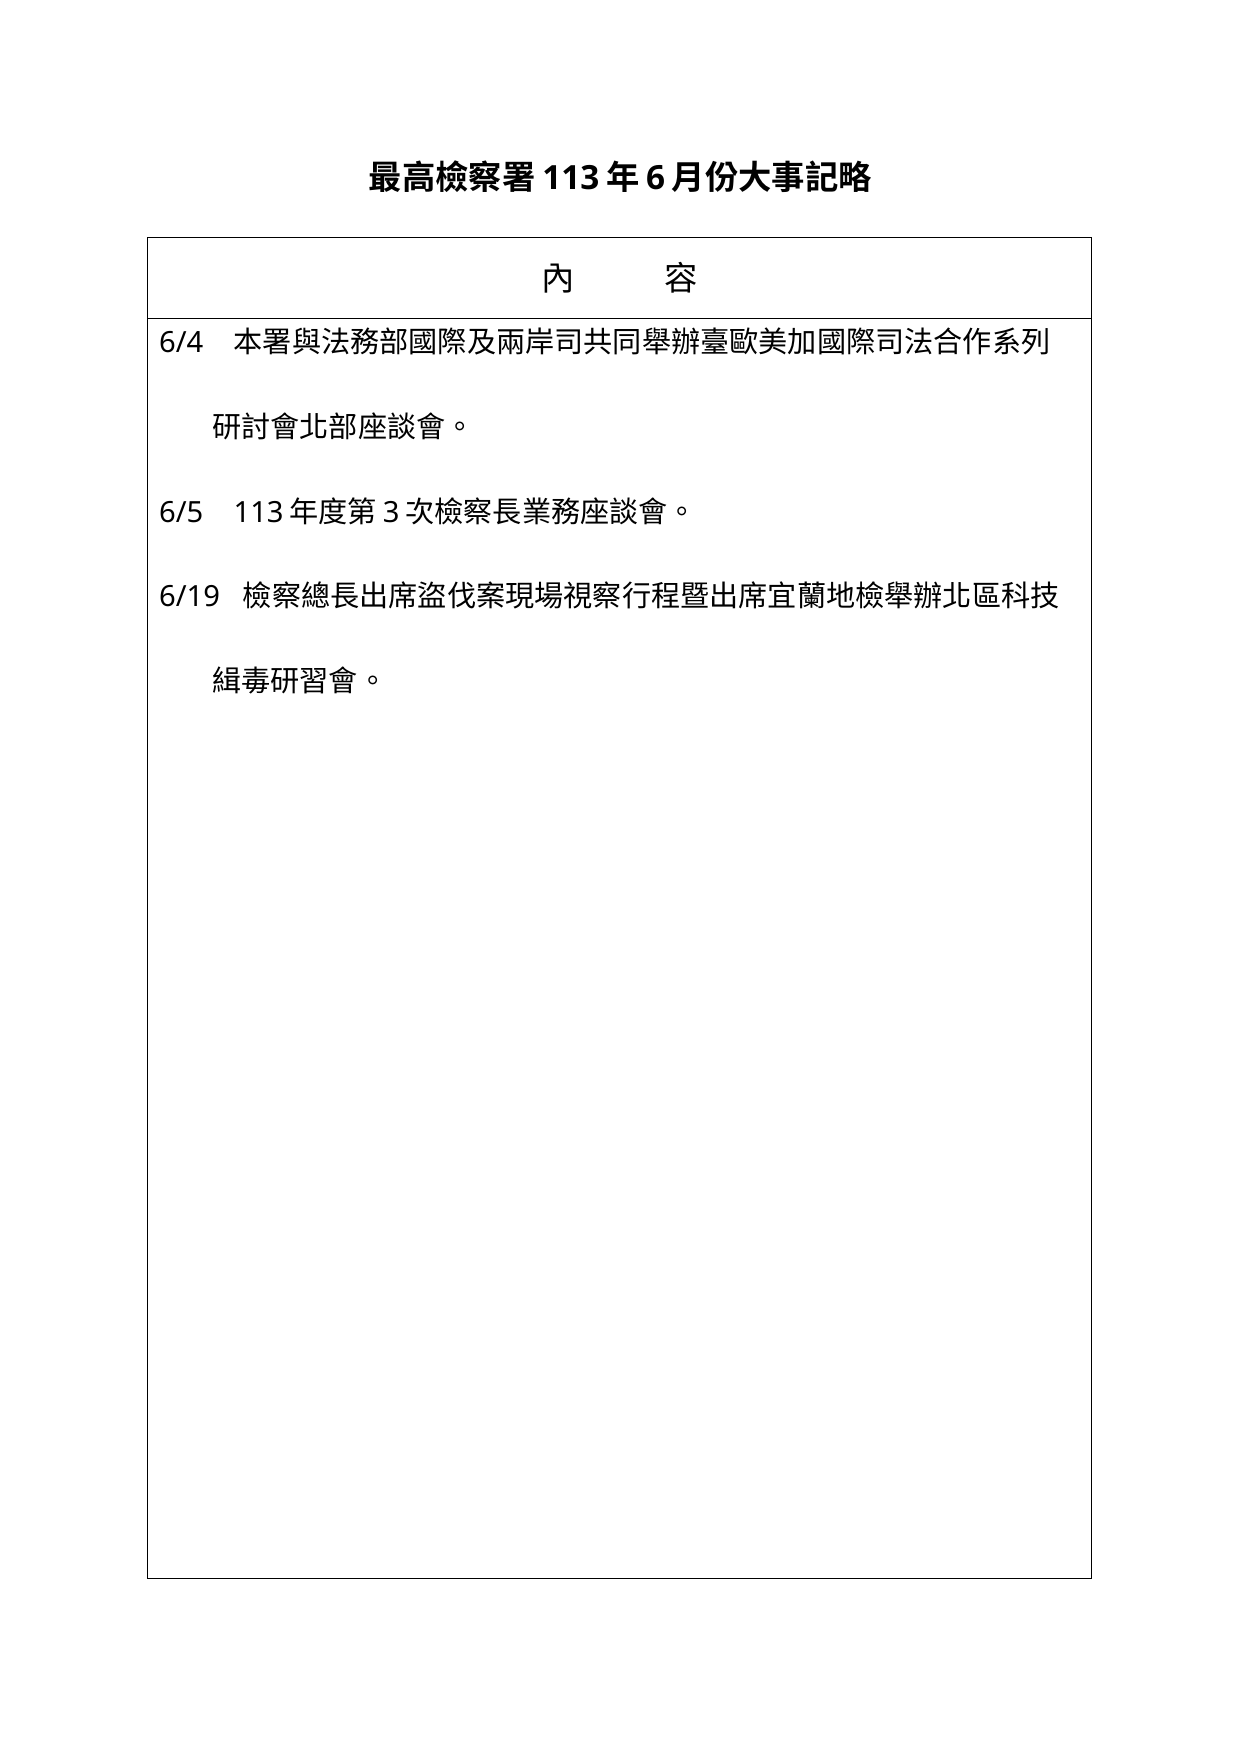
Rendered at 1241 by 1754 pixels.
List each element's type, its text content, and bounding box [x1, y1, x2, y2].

text 最高檢察署113年6月份大事記略 [148, 148, 1092, 200]
table_header 內 容 [148, 238, 1091, 318]
table_cell 6/4 本署與法務部國際及兩岸司共同舉辦臺歐美加國際司法合作系列 研討會北部座談會。 6/5 113年度第3次檢察長業務座談會。 6/19 檢察總長出席盜伐案現場視察行程暨出席宜蘭地檢舉辦北區科技 緝毒研習會。 [148, 319, 1091, 1578]
